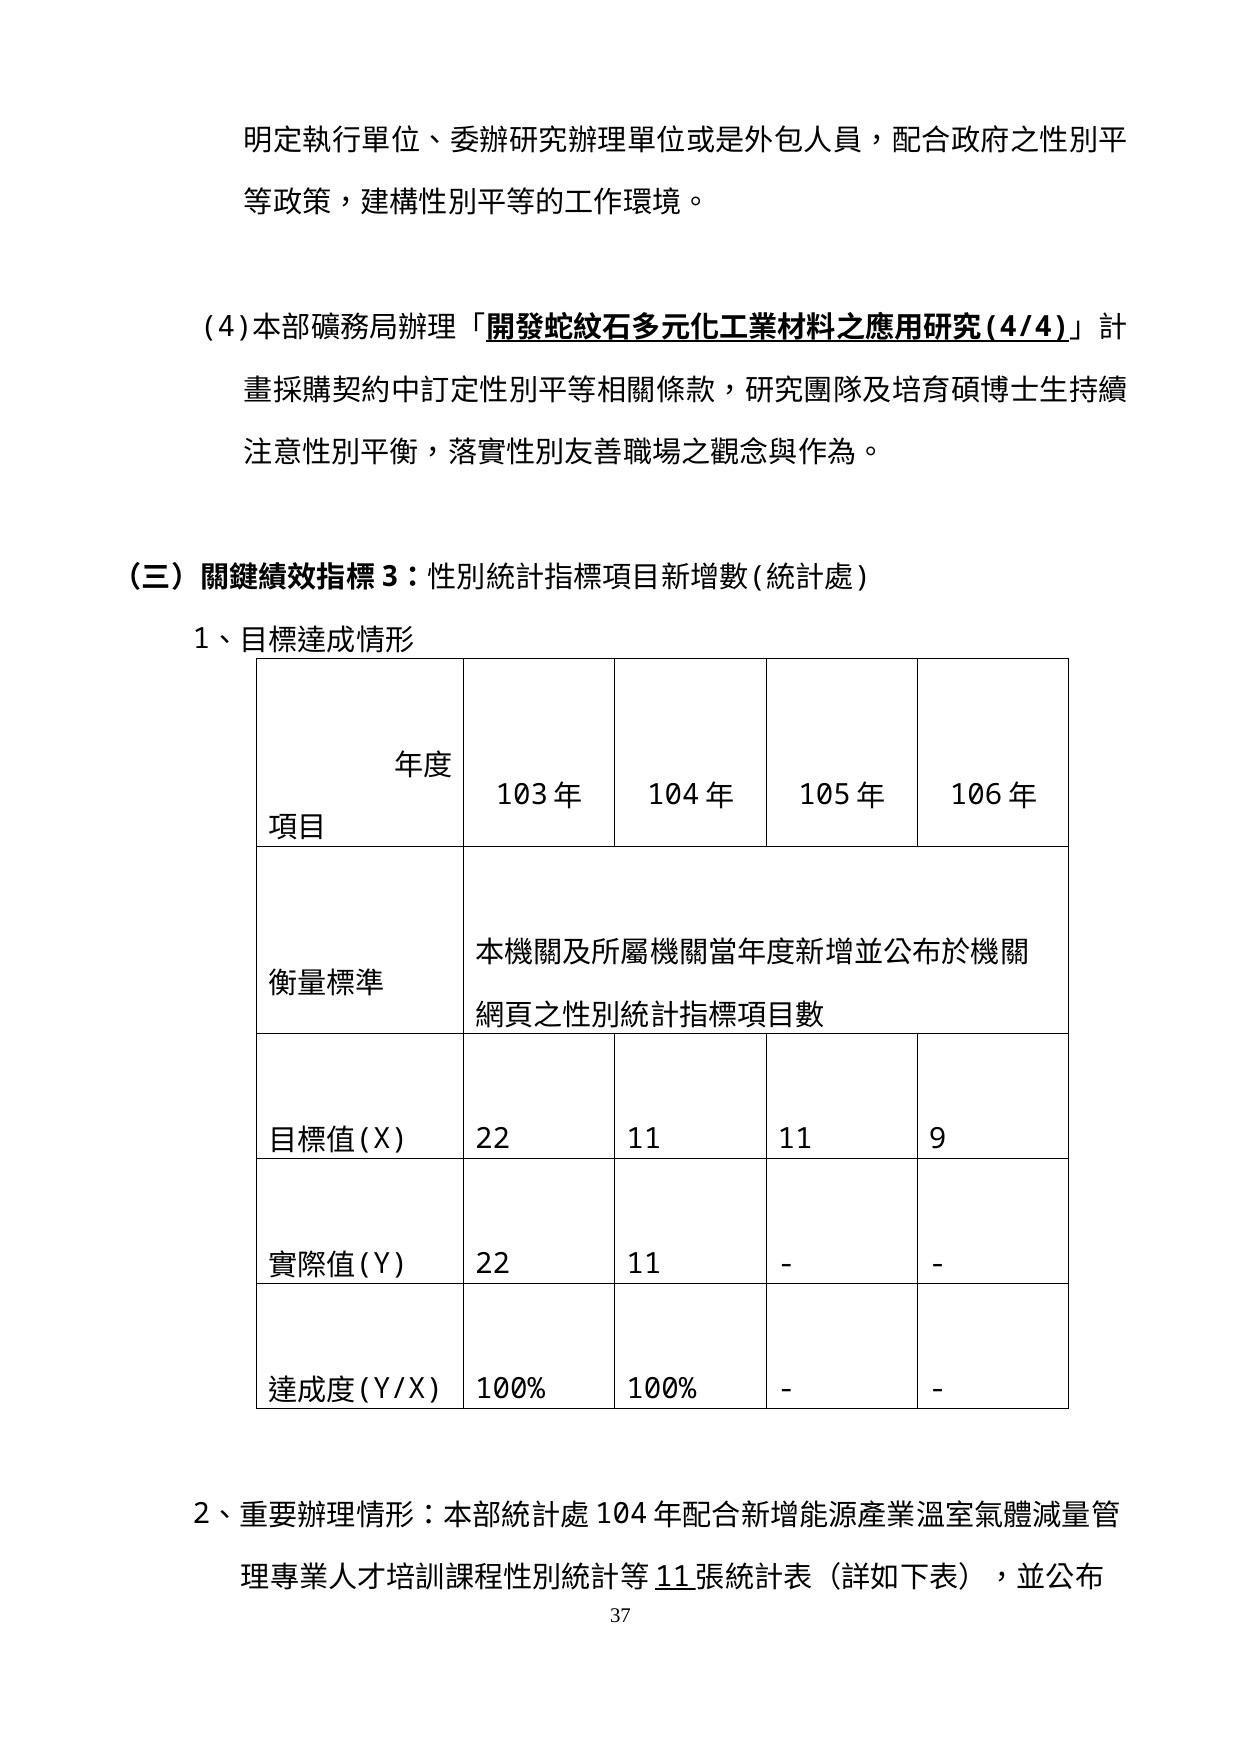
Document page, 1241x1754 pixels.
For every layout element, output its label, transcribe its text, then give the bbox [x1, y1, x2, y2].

table_header 106年 [918, 659, 1068, 846]
text (3)本部中央地質調查所執行「山崩潛勢評估與觀測技術防災應用」計畫，從人力招募、人才培訓、室內辦公環境及野外地質調查勘查作業中，考慮不同性別之任用及管理情形，要求廠商配合政府之性別平等政策，儘量避免性別比例超過1/3，創造兩性的友善職場與妥善家庭計畫；另於「重要活動斷層構造特性調查計畫」藉由產學合作，將盡力促請受委託辦理之學界，加強宣導與推廣，鼓勵兩性參與本計畫，並將秉持行政院性平政策綱領之要求，執行友善職場工作方案，並於合約中明定執行單位、委辦研究辦理單位或是外包人員，配合政府之性別平等政策，建構性別平等的工作環境。 [200, 96, 1128, 221]
table_cell 100% [615, 1284, 766, 1408]
table_cell 11 [767, 1034, 917, 1158]
table_cell 11 [615, 1034, 766, 1158]
table_header 年度 項目 [257, 659, 463, 846]
table_header 103年 [464, 659, 614, 846]
table_cell 100% [464, 1284, 614, 1408]
table_cell 達成度(Y/X) [257, 1284, 463, 1408]
table_cell - [767, 1284, 917, 1408]
table_cell 衡量標準 [257, 847, 463, 1033]
table_cell 實際值(Y) [257, 1159, 463, 1283]
table_cell 11 [615, 1159, 766, 1283]
text 2、重要辦理情形：本部統計處104年配合新增能源產業溫室氣體減量管理專業人才培訓課程性別統計等11張統計表（詳如下表），並公布 [192, 1471, 1128, 1596]
text (4)本部礦務局辦理「開發蛇紋石多元化工業材料之應用研究(4/4)」計畫採購契約中訂定性別平等相關條款，研究團隊及培育碩博士生持續注意性別平衡，落實性別友善職場之觀念與作為。 [200, 283, 1128, 471]
table_cell 22 [464, 1159, 614, 1283]
table_header 104年 [615, 659, 766, 846]
text （三）關鍵績效指標3：性別統計指標項目新增數(統計處) [112, 533, 1134, 596]
table_cell 9 [918, 1034, 1068, 1158]
table_cell 22 [464, 1034, 614, 1158]
table_cell - [918, 1284, 1068, 1408]
table_cell 目標值(X) [257, 1034, 463, 1158]
table_cell - [767, 1159, 917, 1283]
text 1、目標達成情形 [192, 596, 1128, 658]
table_header 105年 [767, 659, 917, 846]
table_cell - [918, 1159, 1068, 1283]
table_cell 本機關及所屬機關當年度新增並公布於機關網頁之性別統計指標項目數 [464, 847, 1068, 1033]
